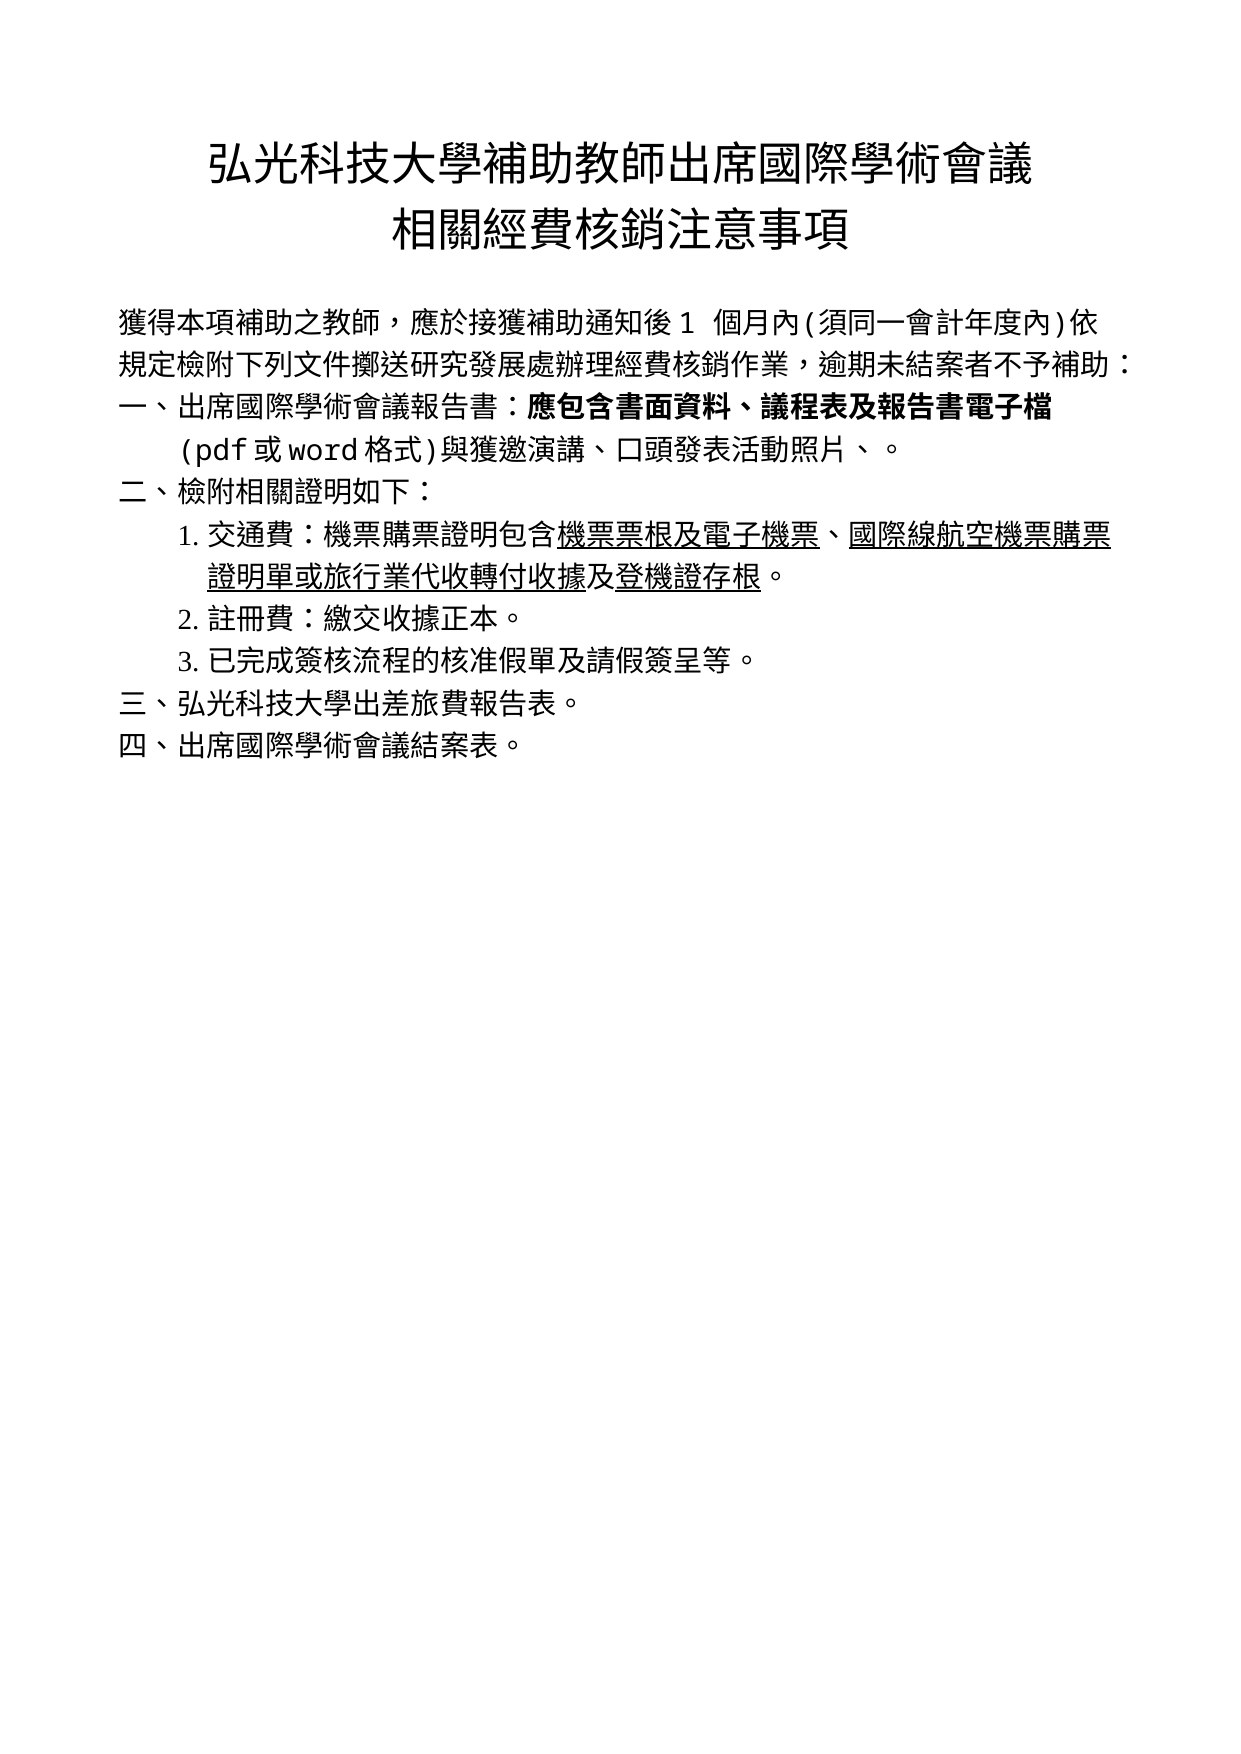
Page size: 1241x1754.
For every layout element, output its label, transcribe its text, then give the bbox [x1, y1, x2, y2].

list 交通費：機票購票證明包含機票票根及電子機票、國際線航空機票購票證明單或旅行業代收轉付收據及登機證存根。 [177, 511, 1122, 596]
text 弘光科技大學補助教師出席國際學術會議 [118, 127, 1122, 193]
text 獲得本項補助之教師，應於接獲補助通知後1 個月內(須同一會計年度內)依規定檢附下列文件擲送研究發展處辦理經費核銷作業，逾期未結案者不予補助： [118, 299, 1122, 384]
list 弘光科技大學出差旅費報告表。 [118, 680, 1122, 722]
list 出席國際學術會議結案表。 [118, 722, 1122, 765]
list 註冊費：繳交收據正本。 [177, 596, 1122, 638]
list 出席國際學術會議報告書：應包含書面資料、議程表及報告書電子檔(pdf或word格式)與獲邀演講、口頭發表活動照片、。 [118, 384, 1122, 469]
list 已完成簽核流程的核准假單及請假簽呈等。 [177, 638, 1122, 680]
text 相關經費核銷注意事項 [118, 193, 1122, 260]
list 檢附相關證明如下： [118, 469, 1122, 511]
